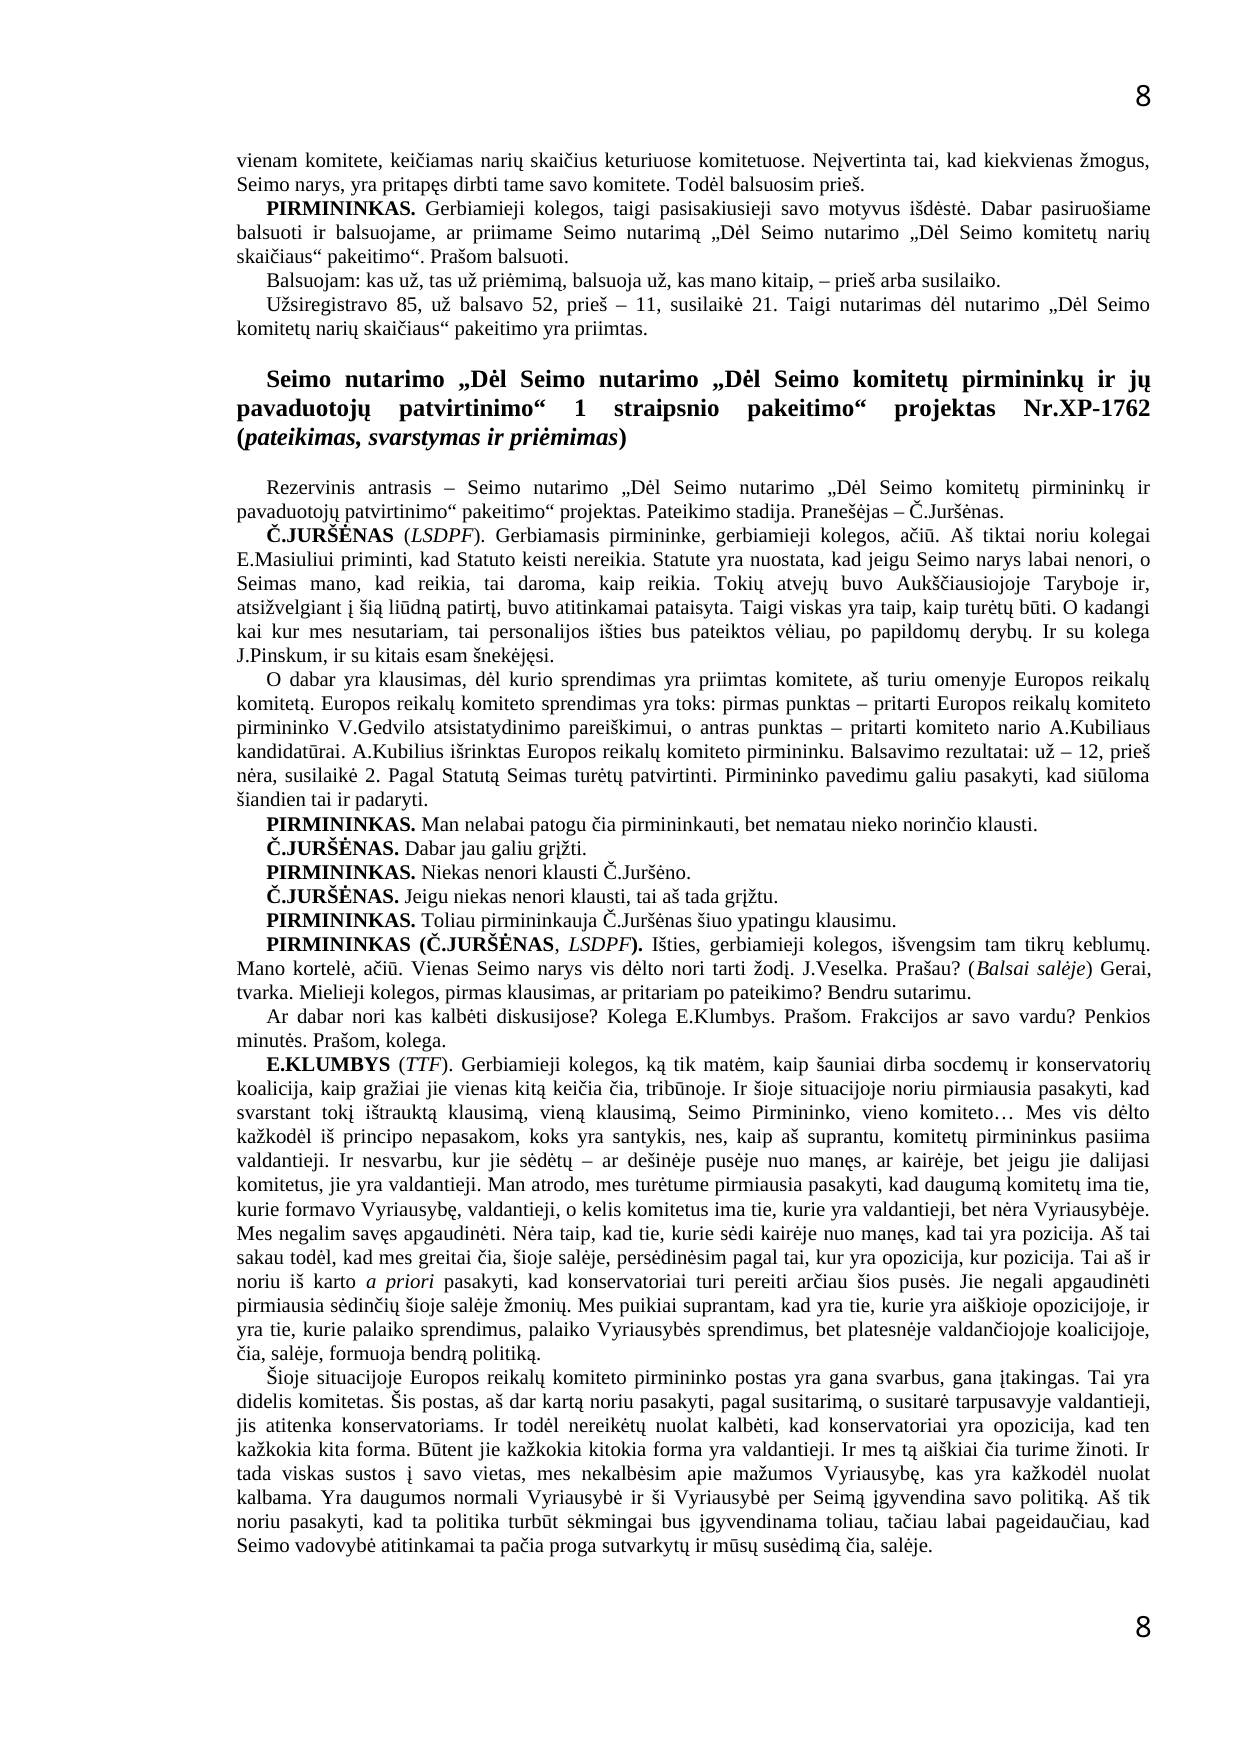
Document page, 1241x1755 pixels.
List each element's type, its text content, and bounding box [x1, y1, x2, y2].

text PIRMININKAS. Niekas nenori klausti Č.Juršėno. [236, 859, 1152, 884]
text vienam komitete, keičiamas narių skaičius keturiuose komitetuose. Neįvertinta tai, kad kiekvienas žmogus, Seimo narys, yra pritapęs dirbti tame savo komitete. Todėl balsuosim prieš. [236, 148, 1152, 196]
text Č.JURŠĖNAS. Jeigu niekas nenori klausti, tai aš tada grįžtu. [236, 884, 1152, 908]
text E.KLUMBYS (TTF). Gerbiamieji kolegos, ką tik matėm, kaip šauniai dirba socdemų ir konservatorių koalicija, kaip gražiai jie vienas kitą keičia čia, tribūnoje. Ir šioje situacijoje noriu pirmiausia pasakyti, kad svarstant tokį ištrauktą klausimą, vieną klausimą, Seimo Pirmininko, vieno komiteto… Mes vis dėlto kažkodėl iš principo nepasakom, koks yra santykis, nes, kaip aš suprantu, komitetų pirmininkus pasiima valdantieji. Ir nesvarbu, kur jie sėdėtų – ar dešinėje pusėje nuo manęs, ar kairėje, bet jeigu jie dalijasi komitetus, jie yra valdantieji. Man atrodo, mes turėtume pirmiausia pasakyti, kad daugumą komitetų ima tie, kurie formavo Vyriausybę, valdantieji, o kelis komitetus ima tie, kurie yra valdantieji, bet nėra Vyriausybėje. Mes negalim savęs apgaudinėti. Nėra taip, kad tie, kurie sėdi kairėje nuo manęs, kad tai yra pozicija. Aš tai sakau todėl, kad mes greitai čia, šioje salėje, persėdinėsim pagal tai, kur yra opozicija, kur pozicija. Tai aš ir noriu iš karto a priori pasakyti, kad konservatoriai turi pereiti arčiau šios pusės. Jie negali apgaudinėti pirmiausia sėdinčių šioje salėje žmonių. Mes puikiai suprantam, kad yra tie, kurie yra aiškioje opozicijoje, ir yra tie, kurie palaiko sprendimus, palaiko Vyriausybės sprendimus, bet platesnėje valdančiojoje koalicijoje, čia, salėje, formuoja bendrą politiką. [236, 1052, 1152, 1365]
text Užsiregistravo 85, už balsavo 52, prieš – 11, susilaikė 21. Taigi nutarimas dėl nutarimo „Dėl Seimo komitetų narių skaičiaus“ pakeitimo yra priimtas. [236, 292, 1152, 340]
text Č.JURŠĖNAS. Dabar jau galiu grįžti. [236, 836, 1152, 859]
text Ar dabar nori kas kalbėti diskusijose? Kolega E.Klumbys. Prašom. Frakcijos ar savo vardu? Penkios minutės. Prašom, kolega. [236, 1004, 1152, 1052]
text Rezervinis antrasis – Seimo nutarimo „Dėl Seimo nutarimo „Dėl Seimo komitetų pirmininkų ir pavaduotojų patvirtinimo“ pakeitimo“ projektas. Pateikimo stadija. Pranešėjas – Č.Juršėnas. [236, 474, 1152, 523]
text Seimo nutarimo „Dėl Seimo nutarimo „Dėl Seimo komitetų pirmininkų ir jų pavaduotojų patvirtinimo“ 1 straipsnio pakeitimo“ projektas Nr.XP-1762 (pateikimas, svarstymas ir priėmimas) [236, 364, 1152, 451]
text PIRMININKAS. Man nelabai patogu čia pirmininkauti, bet nematau nieko norinčio klausti. [236, 811, 1152, 836]
text Č.JURŠĖNAS (LSDPF). Gerbiamasis pirmininke, gerbiamieji kolegos, ačiū. Aš tiktai noriu kolegai E.Masiuliui priminti, kad Statuto keisti nereikia. Statute yra nuostata, kad jeigu Seimo narys labai nenori, o Seimas mano, kad reikia, tai daroma, kaip reikia. Tokių atvejų buvo Aukščiausiojoje Taryboje ir, atsižvelgiant į šią liūdną patirtį, buvo atitinkamai pataisyta. Taigi viskas yra taip, kaip turėtų būti. O kadangi kai kur mes nesutariam, tai personalijos išties bus pateiktos vėliau, po papildomų derybų. Ir su kolega J.Pinskum, ir su kitais esam šnekėjęsi. [236, 523, 1152, 667]
text Šioje situacijoje Europos reikalų komiteto pirmininko postas yra gana svarbus, gana įtakingas. Tai yra didelis komitetas. Šis postas, aš dar kartą noriu pasakyti, pagal susitarimą, o susitarė tarpusavyje valdantieji, jis atitenka konservatoriams. Ir todėl nereikėtų nuolat kalbėti, kad konservatoriai yra opozicija, kad ten kažkokia kita forma. Būtent jie kažkokia kitokia forma yra valdantieji. Ir mes tą aiškiai čia turime žinoti. Ir tada viskas sustos į savo vietas, mes nekalbėsim apie mažumos Vyriausybę, kas yra kažkodėl nuolat kalbama. Yra daugumos normali Vyriausybė ir ši Vyriausybė per Seimą įgyvendina savo politiką. Aš tik noriu pasakyti, kad ta politika turbūt sėkmingai bus įgyvendinama toliau, tačiau labai pageidaučiau, kad Seimo vadovybė atitinkamai ta pačia proga sutvarkytų ir mūsų susėdimą čia, salėje. [236, 1365, 1152, 1557]
text Balsuojam: kas už, tas už priėmimą, balsuoja už, kas mano kitaip, – prieš arba susilaiko. [236, 268, 1152, 292]
text PIRMININKAS (Č.JURŠĖNAS, LSDPF). Išties, gerbiamieji kolegos, išvengsim tam tikrų keblumų. Mano kortelė, ačiū. Vienas Seimo narys vis dėlto nori tarti žodį. J.Veselka. Prašau? (Balsai salėje) Gerai, tvarka. Mielieji kolegos, pirmas klausimas, ar pritariam po pateikimo? Bendru sutarimu. [236, 932, 1152, 1004]
text PIRMININKAS. Gerbiamieji kolegos, taigi pasisakiusieji savo motyvus išdėstė. Dabar pasiruošiame balsuoti ir balsuojame, ar priimame Seimo nutarimą „Dėl Seimo nutarimo „Dėl Seimo komitetų narių skaičiaus“ pakeitimo“. Prašom balsuoti. [236, 196, 1152, 268]
text PIRMININKAS. Toliau pirmininkauja Č.Juršėnas šiuo ypatingu klausimu. [236, 908, 1152, 932]
text O dabar yra klausimas, dėl kurio sprendimas yra priimtas komitete, aš turiu omenyje Europos reikalų komitetą. Europos reikalų komiteto sprendimas yra toks: pirmas punktas – pritarti Europos reikalų komiteto pirmininko V.Gedvilo atsistatydinimo pareiškimui, o antras punktas – pritarti komiteto nario A.Kubiliaus kandidatūrai. A.Kubilius išrinktas Europos reikalų komiteto pirmininku. Balsavimo rezultatai: už – 12, prieš nėra, susilaikė 2. Pagal Statutą Seimas turėtų patvirtinti. Pirmininko pavedimu galiu pasakyti, kad siūloma šiandien tai ir padaryti. [236, 667, 1152, 811]
